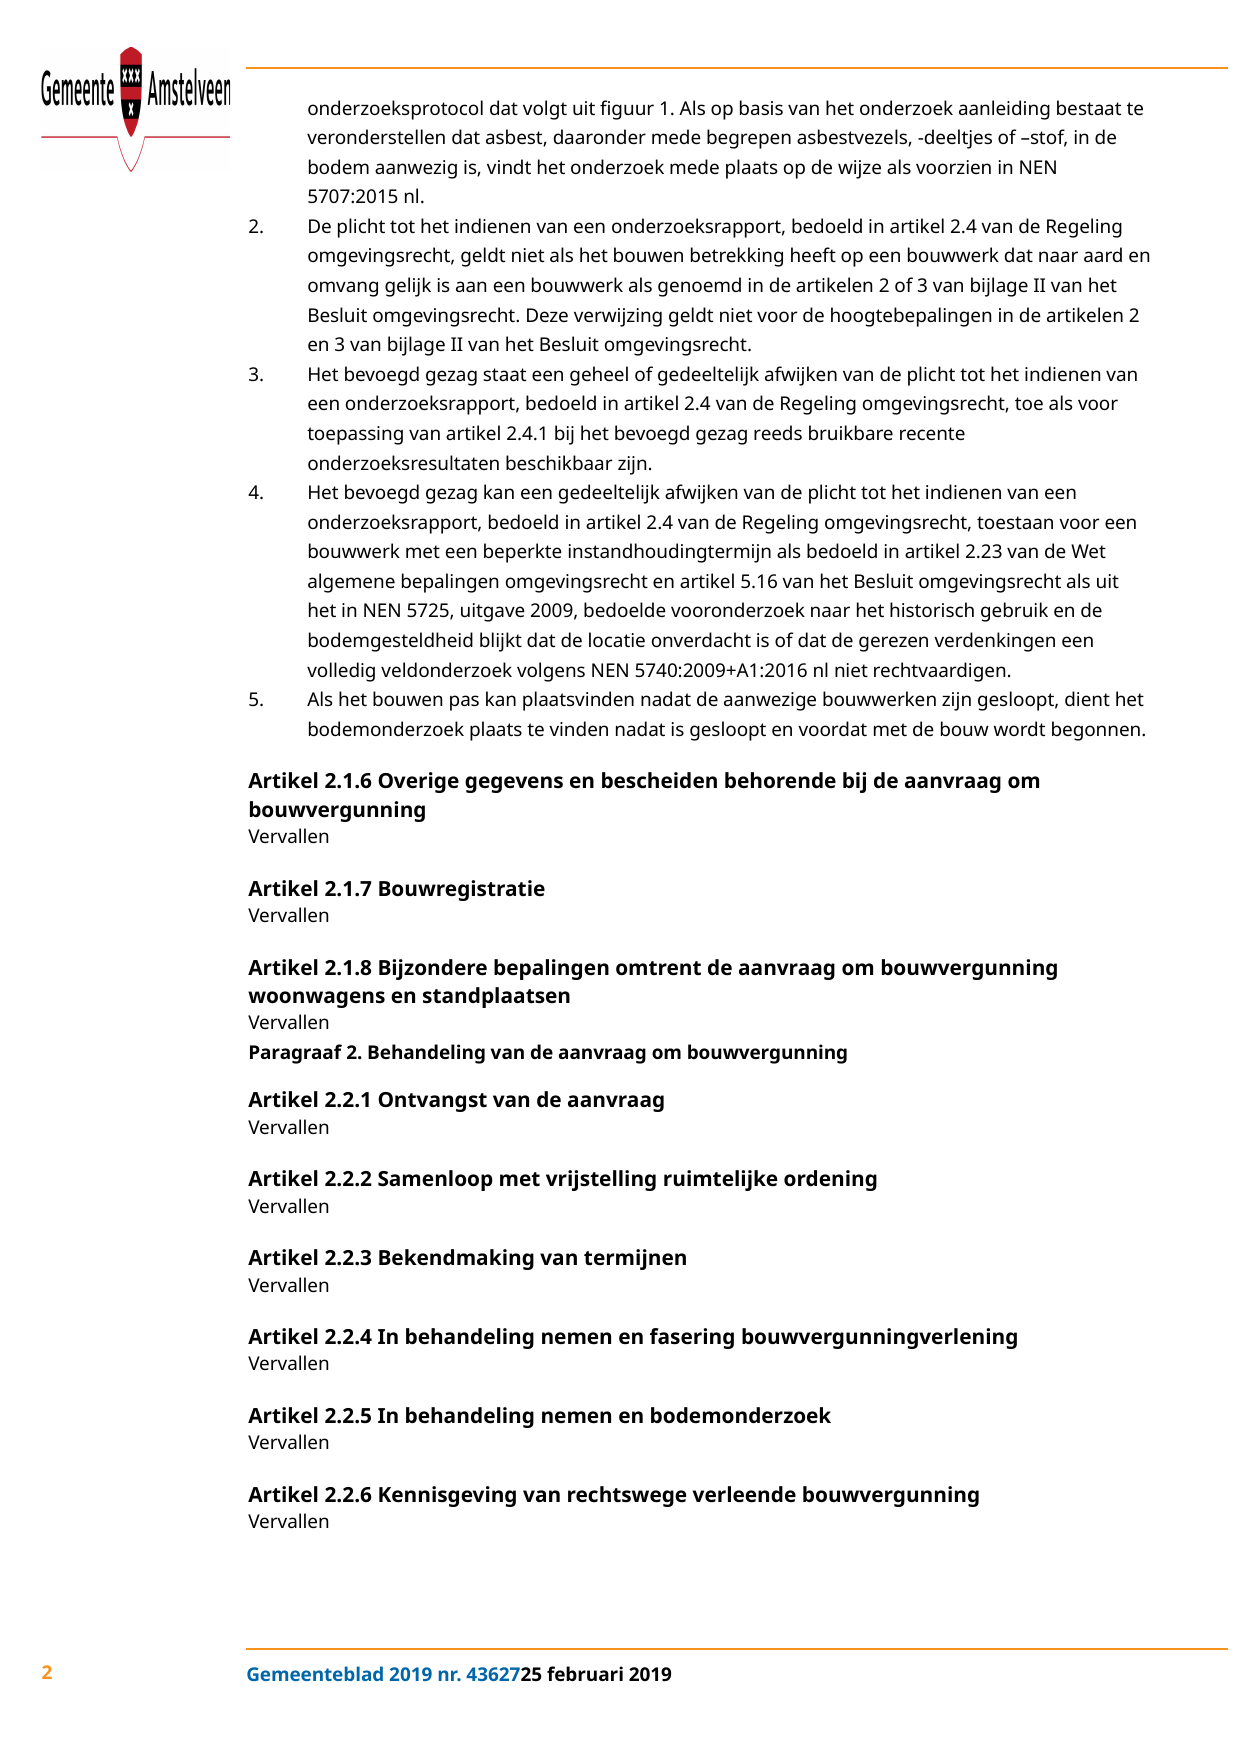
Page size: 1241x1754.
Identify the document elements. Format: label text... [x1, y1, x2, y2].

text Vervallen [248, 1009, 1152, 1035]
text Vervallen [248, 1351, 1152, 1376]
text Artikel 2.2.5 In behandeling nemen en bodemonderzoek [248, 1401, 1152, 1429]
text Vervallen [248, 1429, 1152, 1455]
text Artikel 2.2.2 Samenloop met vrijstelling ruimtelijke ordening [248, 1164, 1152, 1193]
text Vervallen [248, 902, 1152, 928]
text Vervallen [248, 1508, 1152, 1534]
text Vervallen [248, 1114, 1152, 1140]
text Vervallen [248, 1272, 1152, 1297]
list De plicht tot het indienen van een onderzoeksrapport, bedoeld in artikel 2.4 van de Regeling omgevingsrecht, geldt niet als het bouwen betrekking heeft op een bouwwerk dat naar aard en omvang gelijk is aan een bouwwerk als genoemd in de artikelen 2 of 3 van bijlage II van het Besluit omgevingsrecht. Deze verwijzing geldt niet voor de hoogtebepalingen in de artikelen 2 en 3 van bijlage II van het Besluit omgevingsrecht. [248, 213, 1152, 357]
text Artikel 2.1.6 Overige gegevens en bescheiden behorende bij de aanvraag om bouwvergunning [248, 766, 1152, 823]
text Artikel 2.2.3 Bekendmaking van termijnen [248, 1243, 1152, 1272]
text Vervallen [248, 823, 1152, 849]
text Artikel 2.1.7 Bouwregistratie [248, 874, 1152, 902]
text Vervallen [248, 1193, 1152, 1219]
picture [41, 47, 231, 172]
list Het bevoegd gezag kan een gedeeltelijk afwijken van de plicht tot het indienen van een onderzoeksrapport, bedoeld in artikel 2.4 van de Regeling omgevingsrecht, toestaan voor een bouwwerk met een beperkte instandhoudingtermijn als bedoeld in artikel 2.23 van de Wet algemene bepalingen omgevingsrecht en artikel 5.16 van het Besluit omgevingsrecht als uit het in NEN 5725, uitgave 2009, bedoelde vooronderzoek naar het historisch gebruik en de bodemgesteldheid blijkt dat de locatie onverdacht is of dat de gerezen verdenkingen een volledig veldonderzoek volgens NEN 5740:2009+A1:2016 nl niet rechtvaardigen. [248, 479, 1152, 683]
list onderzoeksprotocol dat volgt uit figuur 1. Als op basis van het onderzoek aanleiding bestaat te veronderstellen dat asbest, daaronder mede begrepen asbestvezels, -deeltjes of –stof, in de bodem aanwezig is, vindt het onderzoek mede plaats op de wijze als voorzien in NEN 5707:2015 nl. [248, 95, 1152, 209]
text Paragraaf 2. Behandeling van de aanvraag om bouwvergunning [248, 1039, 1152, 1065]
text Artikel 2.2.4 In behandeling nemen en fasering bouwvergunningverlening [248, 1322, 1152, 1351]
text Artikel 2.2.6 Kennisgeving van rechtswege verleende bouwvergunning [248, 1480, 1152, 1508]
text Artikel 2.1.8 Bijzondere bepalingen omtrent de aanvraag om bouwvergunning woonwagens en standplaatsen [248, 953, 1152, 1009]
list Als het bouwen pas kan plaatsvinden nadat de aanwezige bouwwerken zijn gesloopt, dient het bodemonderzoek plaats te vinden nadat is gesloopt en voordat met de bouw wordt begonnen. [248, 686, 1152, 742]
text Artikel 2.2.1 Ontvangst van de aanvraag [248, 1086, 1152, 1114]
list Het bevoegd gezag staat een geheel of gedeeltelijk afwijken van de plicht tot het indienen van een onderzoeksrapport, bedoeld in artikel 2.4 van de Regeling omgevingsrecht, toe als voor toepassing van artikel 2.4.1 bij het bevoegd gezag reeds bruikbare recente onderzoeksresultaten beschikbaar zijn. [248, 361, 1152, 476]
